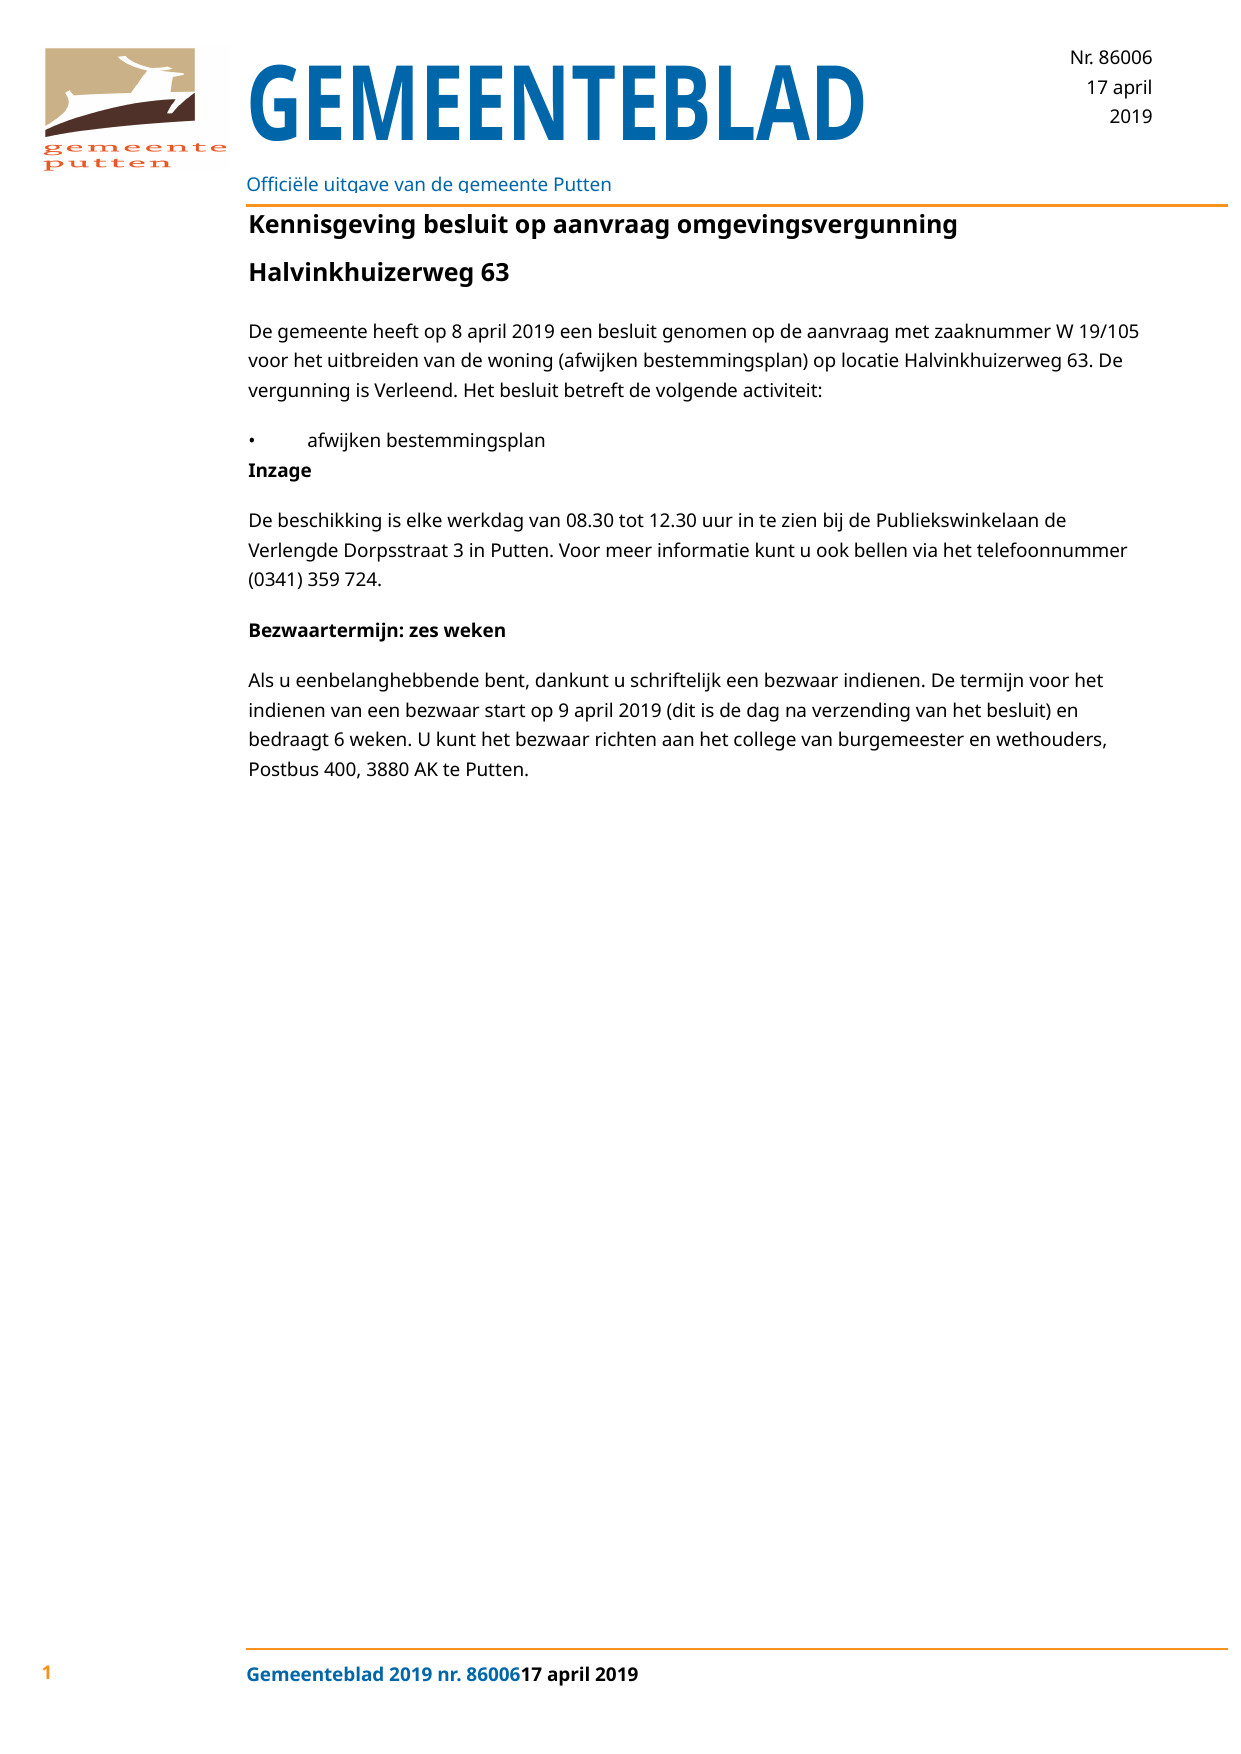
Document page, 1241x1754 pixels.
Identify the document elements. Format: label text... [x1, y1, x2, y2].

list afwijken bestemmingsplan [248, 427, 1152, 453]
text Kennisgeving besluit op aanvraag omgevingsvergunning Halvinkhuizerweg 63 [248, 207, 1152, 288]
text De beschikking is elke werkdag van 08.30 tot 12.30 uur in te zien bij de Publiekswinkelaan de Verlengde Dorpsstraat 3 in Putten. Voor meer informatie kunt u ook bellen via het telefoonnummer (0341) 359 724. [248, 507, 1152, 592]
text Als u eenbelanghebbende bent, dankunt u schriftelijk een bezwaar indienen. De termijn voor het indienen van een bezwaar start op 9 april 2019 (dit is de dag na verzending van het besluit) en bedraagt 6 weken. U kunt het bezwaar richten aan het college van burgemeester en wethouders, Postbus 400, 3880 AK te Putten. [248, 667, 1152, 782]
text Inzage [248, 457, 1152, 483]
text Bezwaartermijn: zes weken [248, 617, 1152, 643]
text De gemeente heeft op 8 april 2019 een besluit genomen op de aanvraag met zaaknummer W 19/105 voor het uitbreiden van de woning (afwijken bestemmingsplan) op locatie Halvinkhuizerweg 63. De vergunning is Verleend. Het besluit betreft de volgende activiteit: [248, 318, 1152, 403]
picture [41, 47, 231, 172]
